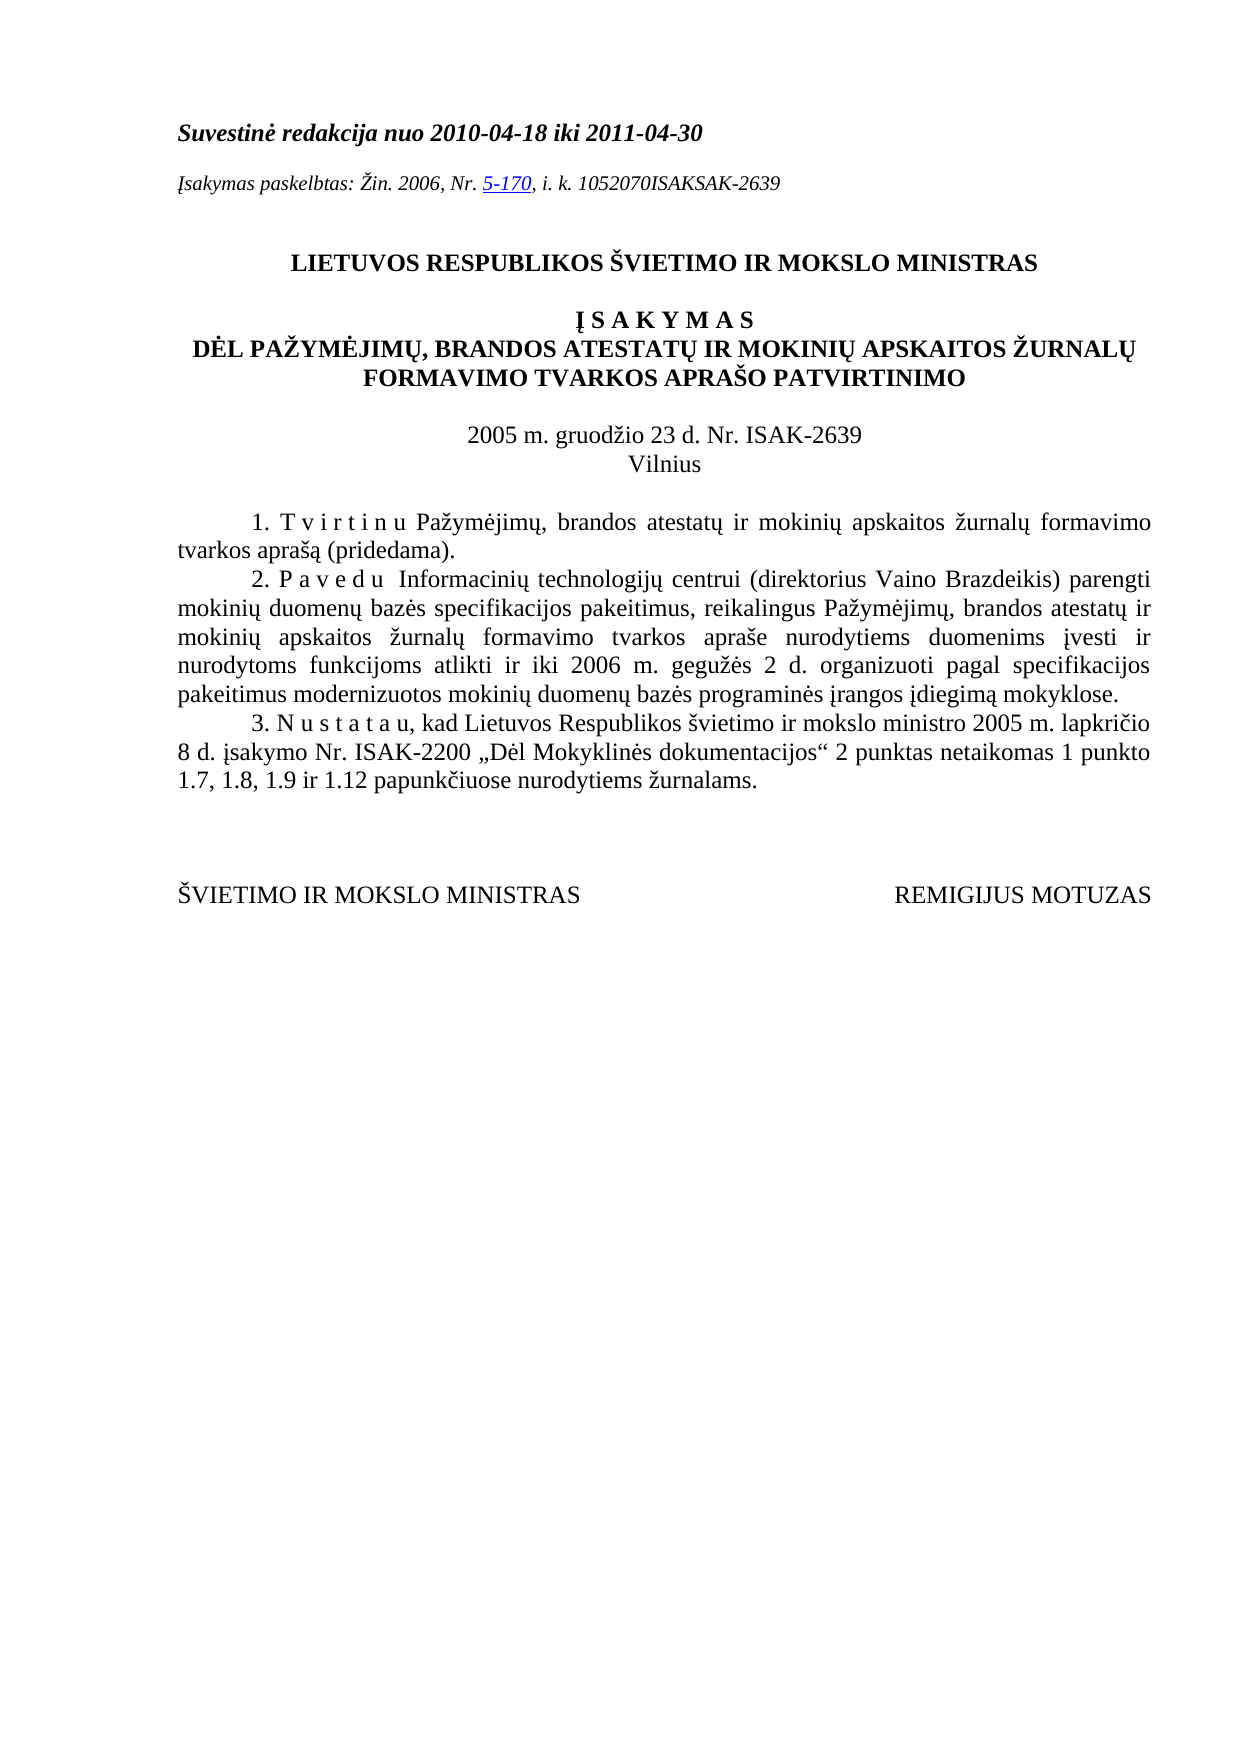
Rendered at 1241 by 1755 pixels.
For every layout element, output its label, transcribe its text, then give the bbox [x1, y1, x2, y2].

text LIETUVOS RESPUBLIKOS ŠVIETIMO IR MOKSLO MINISTRAS [177, 248, 1152, 277]
text 2005 m. gruodžio 23 d. Nr. ISAK-2639 [177, 420, 1152, 449]
text Įsakymas paskelbtas: Žin. 2006, Nr. 5-170, i. k. 1052070ISAKSAK-2639 [177, 171, 1152, 195]
text Suvestinė redakcija nuo 2010-04-18 iki 2011-04-30 [177, 118, 1152, 147]
text Į S A K Y M A S [177, 305, 1152, 334]
text 3. Nustatau, kad Lietuvos Respublikos švietimo ir mokslo ministro 2005 m. lapkričio 8 d. įsakymo Nr. ISAK-2200 „Dėl Mokyklinės dokumentacijos“ 2 punktas netaikomas 1 punkto 1.7, 1.8, 1.9 ir 1.12 papunkčiuose nurodytiems žurnalams. [177, 708, 1152, 794]
text ŠVIETIMO IR MOKSLO MINISTRAS REMIGIJUS MOTUZAS [177, 880, 1152, 909]
text 1. Tvirtinu Pažymėjimų, brandos atestatų ir mokinių apskaitos žurnalų formavimo tvarkos aprašą (pridedama). [177, 507, 1152, 564]
text 2. Pavedu Informacinių technologijų centrui (direktorius Vaino Brazdeikis) parengti mokinių duomenų bazės specifikacijos pakeitimus, reikalingus Pažymėjimų, brandos atestatų ir mokinių apskaitos žurnalų formavimo tvarkos apraše nurodytiems duomenims įvesti ir nurodytoms funkcijoms atlikti ir iki 2006 m. gegužės 2 d. organizuoti pagal specifikacijos pakeitimus modernizuotos mokinių duomenų bazės programinės įrangos įdiegimą mokyklose. [177, 564, 1152, 708]
text Vilnius [177, 449, 1152, 478]
text DĖL PAŽYMĖJIMŲ, BRANDOS ATESTATŲ IR MOKINIŲ APSKAITOS ŽURNALŲ FORMAVIMO TVARKOS APRAŠO PATVIRTINIMO [177, 334, 1152, 392]
